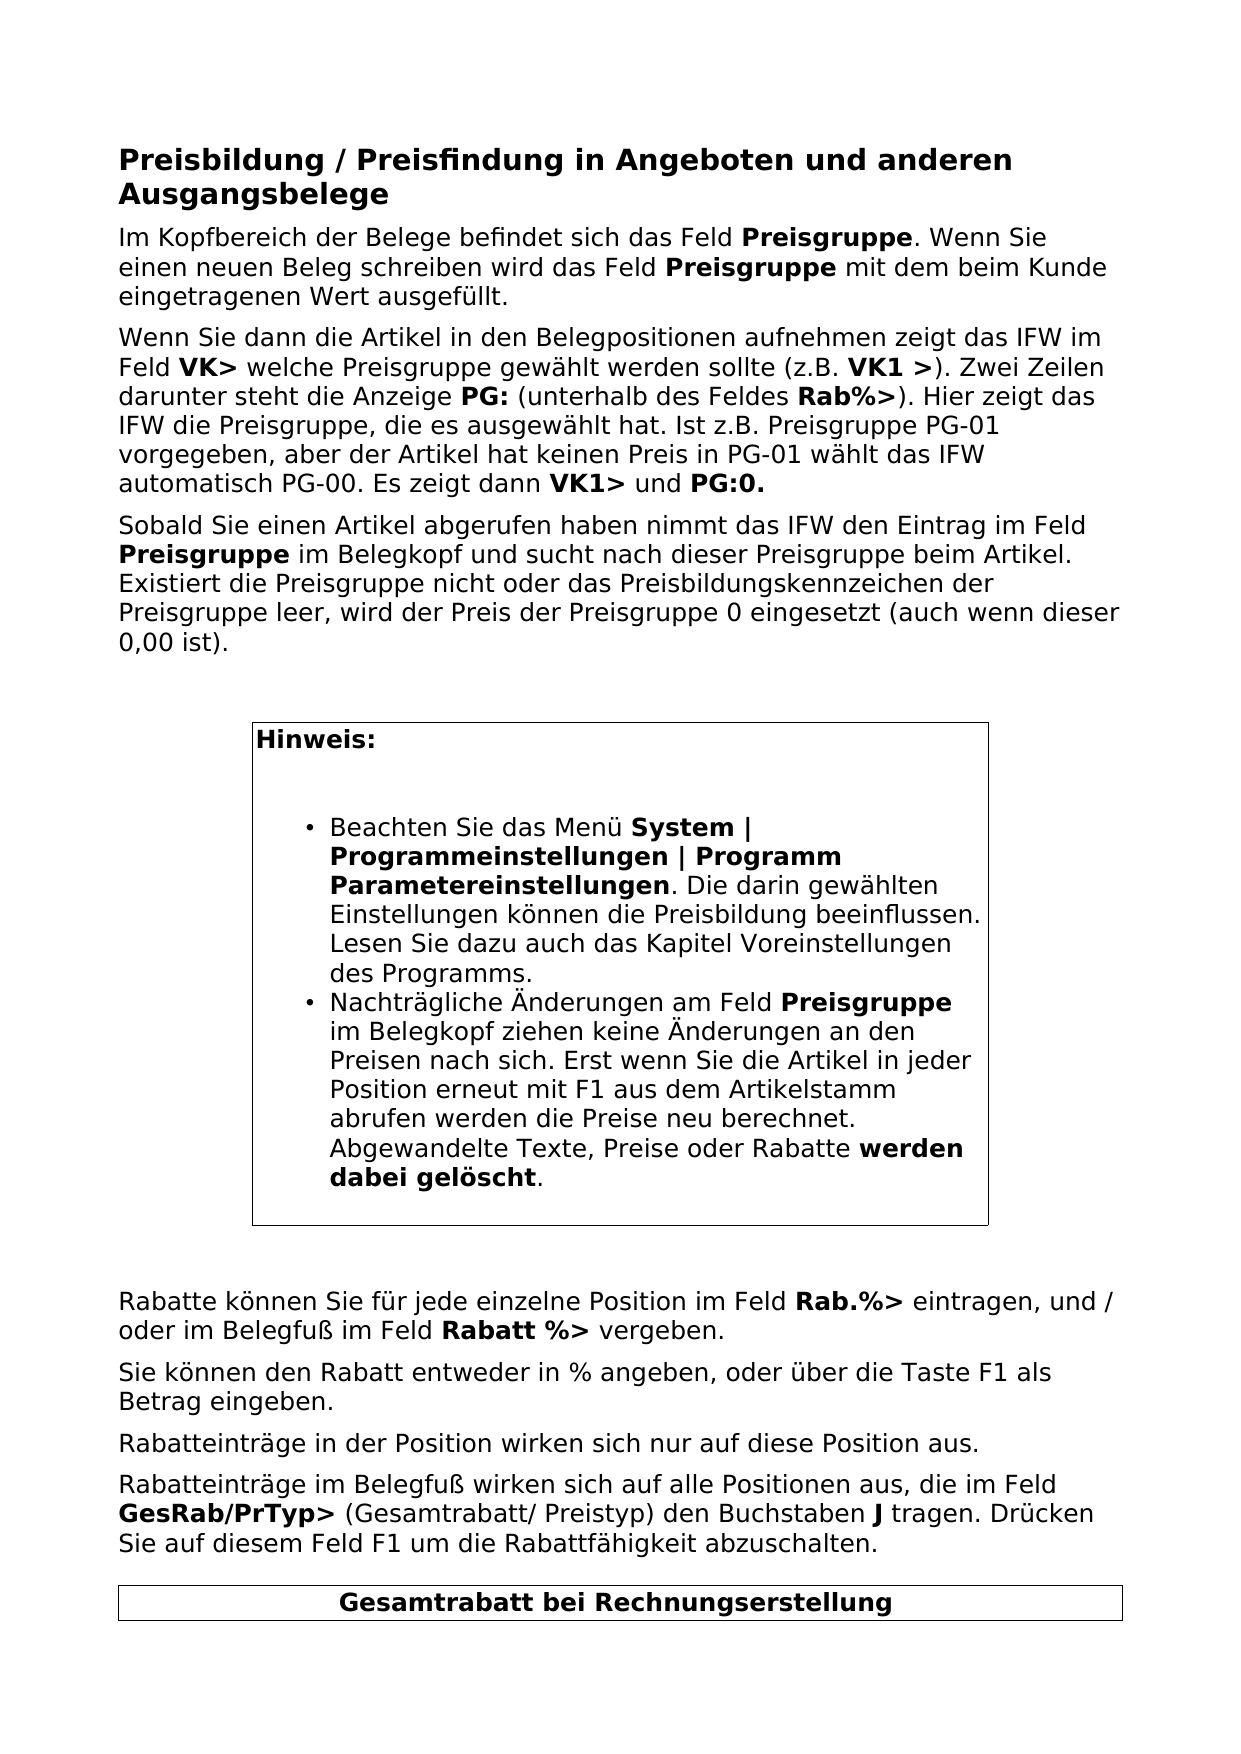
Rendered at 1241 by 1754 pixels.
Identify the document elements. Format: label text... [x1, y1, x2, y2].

text Sobald Sie einen Artikel abgerufen haben nimmt das IFW den Eintrag im Feld Preisgruppe im Belegkopf und sucht nach dieser Preisgruppe beim Artikel. Existiert die Preisgruppe nicht oder das Preisbildungskennzeichen der Preisgruppe leer, wird der Preis der Preisgruppe 0 eingesetzt (auch wenn dieser 0,00 ist). [118, 511, 1122, 686]
text Wenn Sie dann die Artikel in den Belegpositionen aufnehmen zeigt das IFW im Feld VK> welche Preisgruppe gewählt werden sollte (z.B. VK1 >). Zwei Zeilen darunter steht die Anzeige PG: (unterhalb des Feldes Rab%>). Hier zeigt das IFW die Preisgruppe, die es ausgewählt hat. Ist z.B. Preisgruppe PG-01 vorgegeben, aber der Artikel hat keinen Preis in PG-01 wählt das IFW automatisch PG-00. Es zeigt dann VK1> und PG:0. [118, 323, 1122, 498]
text Rabatteinträge im Belegfuß wirken sich auf alle Positionen aus, die im Feld GesRab/PrTyp> (Gesamtrabatt/ Preistyp) den Buchstaben J tragen. Drücken Sie auf diesem Feld F1 um die Rabattfähigkeit abzuschalten. [118, 1470, 1122, 1558]
text Rabatte können Sie für jede einzelne Position im Feld Rab.%> eintragen, und / oder im Belegfuß im Feld Rabatt %> vergeben. [118, 1287, 1122, 1345]
text Im Kopfbereich der Belege befindet sich das Feld Preisgruppe. Wenn Sie einen neuen Beleg schreiben wird das Feld Preisgruppe mit dem beim Kunde eingetragenen Wert ausgefüllt. [118, 223, 1122, 311]
table_header Hinweis: Beachten Sie das Menü System | Programmeinstellungen | Programm Parametereinstellungen. Die darin gewählten Einstellungen können die Preisbildung beeinflussen. Lesen Sie dazu auch das Kapitel Voreinstellungen des Programms. Nachträgliche Änderungen am Feld Preisgruppe im Belegkopf ziehen keine Änderungen an den Preisen nach sich. Erst wenn Sie die Artikel in jeder Position erneut mit F1 aus dem Artikelstamm abrufen werden die Preise neu berechnet. Abgewandelte Texte, Preise oder Rabatte werden dabei gelöscht. [253, 723, 988, 1224]
subtitle Preisbildung / Preisfindung in Angeboten und anderen Ausgangsbelege [118, 143, 1122, 211]
text Sie können den Rabatt entweder in % angeben, oder über die Taste F1 als Betrag eingeben. [118, 1358, 1122, 1416]
text Rabatteinträge in der Position wirken sich nur auf diese Position aus. [118, 1429, 1122, 1458]
table_header Gesamtrabatt bei Rechnungserstellung [119, 1586, 1122, 1620]
